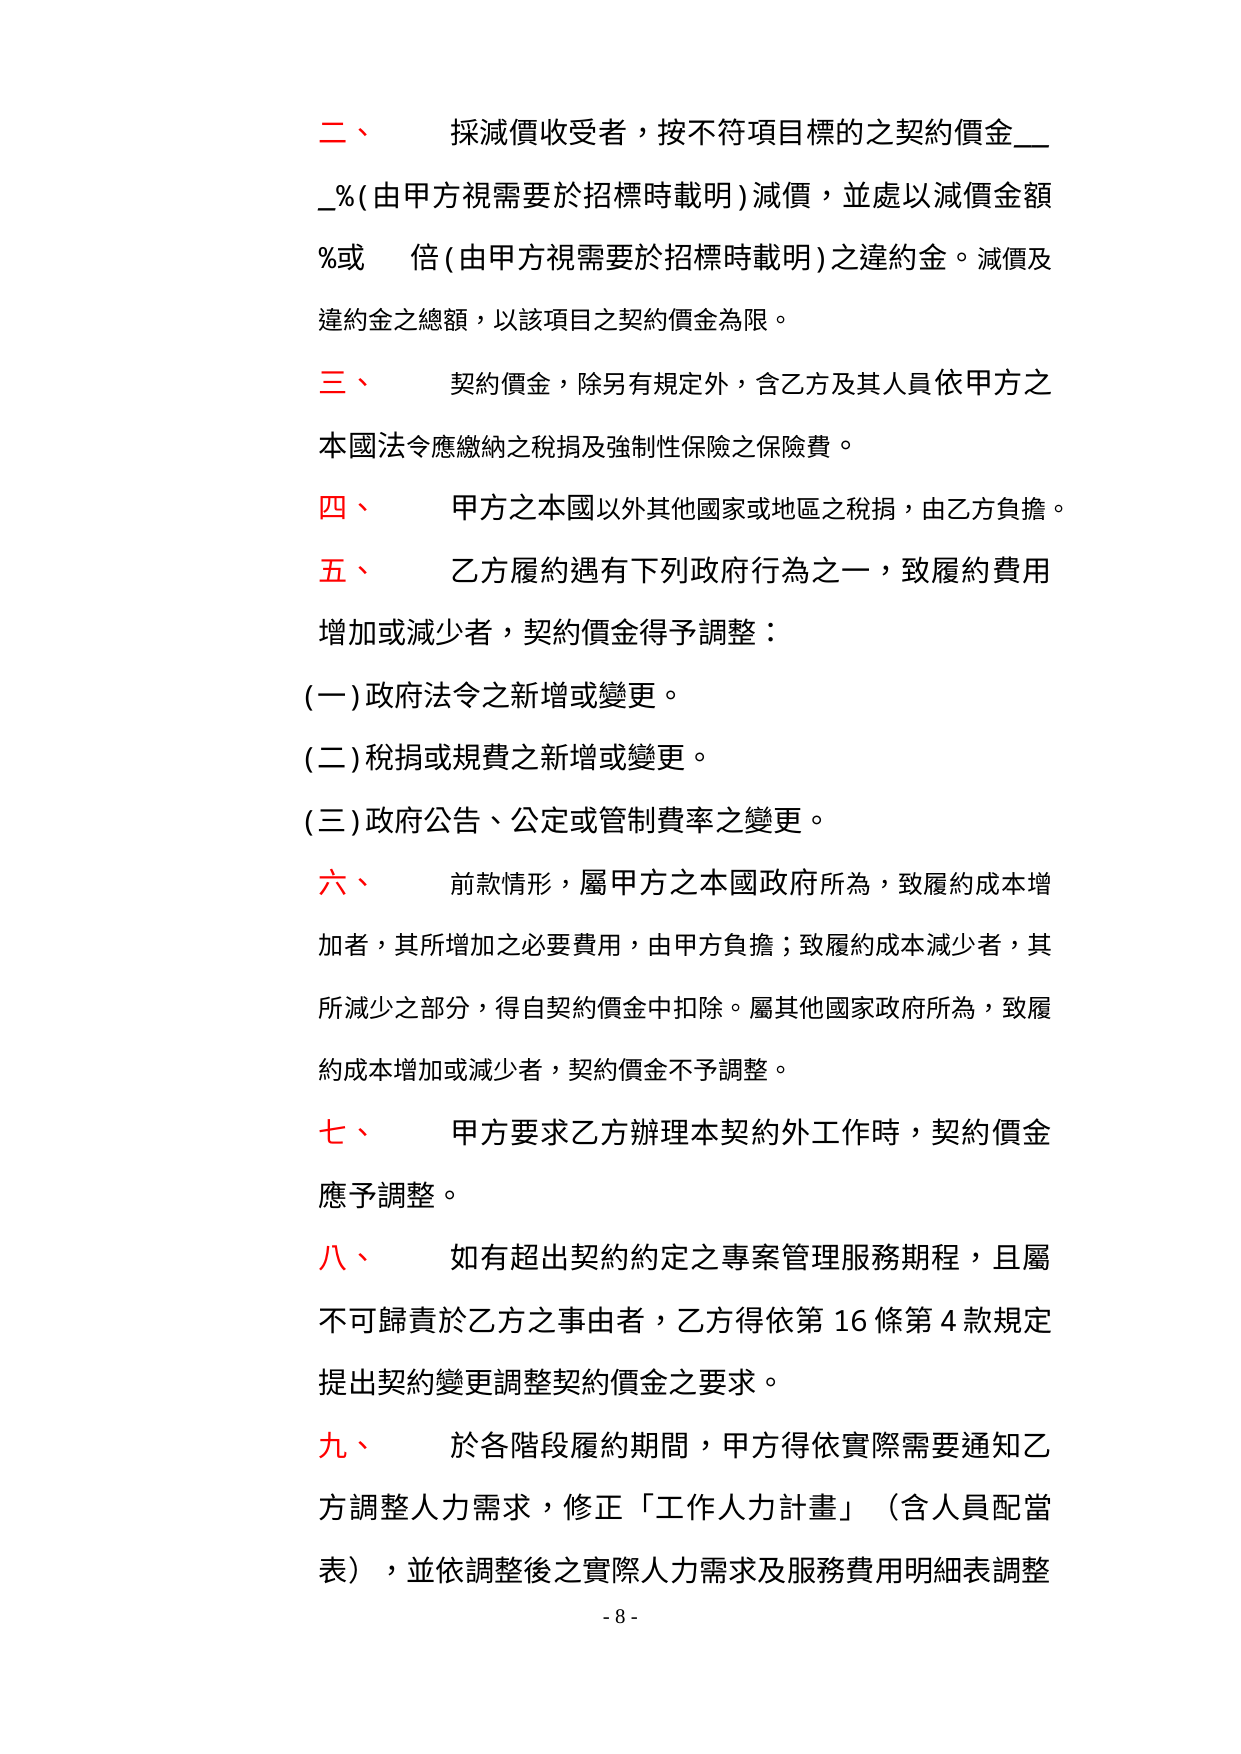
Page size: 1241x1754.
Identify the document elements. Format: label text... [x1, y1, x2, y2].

list 前款情形，屬甲方之本國政府所為，致履約成本增加者，其所增加之必要費用，由甲方負擔；致履約成本減少者，其所減少之部分，得自契約價金中扣除。屬其他國家政府所為，致履約成本增加或減少者，契約價金不予調整。 [319, 839, 1053, 1089]
list 如有超出契約約定之專案管理服務期程，且屬不可歸責於乙方之事由者，乙方得依第16條第4款規定提出契約變更調整契約價金之要求。 [319, 1214, 1053, 1402]
list 稅捐或規費之新增或變更。 [300, 714, 1047, 777]
list 政府法令之新增或變更。 [300, 652, 1047, 714]
list 乙方履約遇有下列政府行為之一，致履約費用增加或減少者，契約價金得予調整： [319, 527, 1053, 652]
list 於各階段履約期間，甲方得依實際需要通知乙方調整人力需求，修正「工作人力計畫」（含人員配當表），並依調整後之實際人力需求及服務費用明細表調整 [319, 1402, 1053, 1589]
list 甲方要求乙方辦理本契約外工作時，契約價金應予調整。 [319, 1089, 1053, 1214]
list 契約價金，除另有規定外，含乙方及其人員依甲方之本國法令應繳納之稅捐及強制性保險之保險費。 [319, 339, 1053, 464]
list 甲方之本國以外其他國家或地區之稅捐，由乙方負擔。 [319, 464, 1053, 527]
list 政府公告、公定或管制費率之變更。 [300, 777, 1047, 839]
list 採減價收受者，按不符項目標的之契約價金___%(由甲方視需要於招標時載明)減價，並處以減價金額 %或 倍(由甲方視需要於招標時載明)之違約金。減價及違約金之總額，以該項目之契約價金為限。 [319, 89, 1053, 339]
